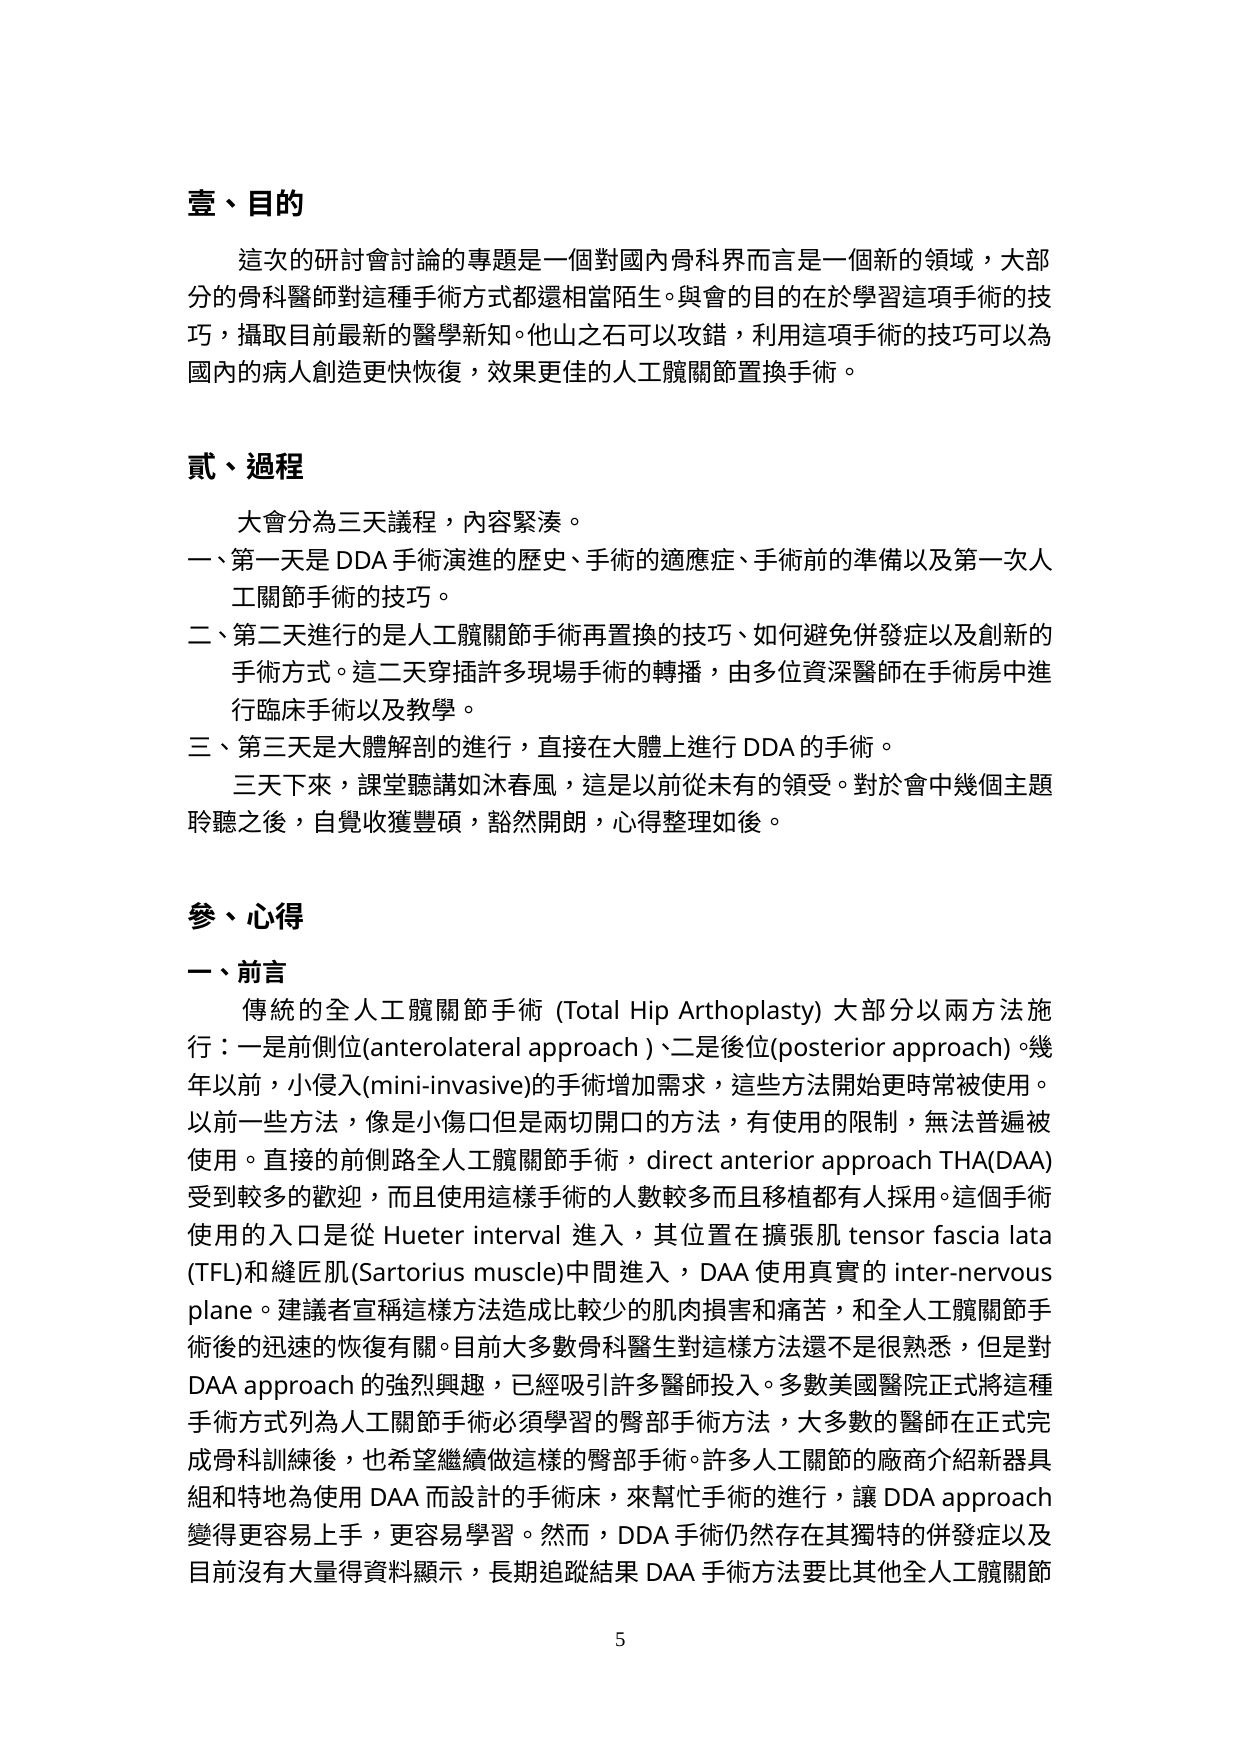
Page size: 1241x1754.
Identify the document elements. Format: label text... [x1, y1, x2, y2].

text 參、心得 [187, 877, 1053, 952]
text 一、第一天是DDA手術演進的歷史、手術的適應症、手術前的準備以及第一次人工關節手術的技巧。 [187, 539, 1053, 614]
text 二、第二天進行的是人工髖關節手術再置換的技巧、如何避免併發症以及創新的手術方式。這二天穿插許多現場手術的轉播，由多位資深醫師在手術房中進行臨床手術以及教學。 [187, 614, 1053, 727]
text 三、第三天是大體解剖的進行，直接在大體上進行DDA的手術。 [187, 727, 1053, 764]
text 國內的病人創造更快恢復，效果更佳的人工髖關節置換手術。 [187, 352, 1053, 389]
text 巧，攝取目前最新的醫學新知。他山之石可以攻錯，利用這項手術的技巧可以為 [187, 314, 1053, 352]
text 一、前言 [187, 952, 1053, 989]
text 行：一是前側位(anterolateral approach )、二是後位(posterior approach)。幾年以前，小侵入(mini-invasive)的手術增加需求，這些方法開始更時常被使用。以前一些方法，像是小傷口但是兩切開口的方法，有使用的限制，無法普遍被使用。直接的前側路全人工髖關節手術，direct anterior approach THA(DAA) 受到較多的歡迎，而且使用這樣手術的人數較多而且移植都有人採用。這個手術使用的入口是從Hueter interval 進入，其位置在擴張肌tensor fascia lata (TFL)和縫匠肌(Sartorius muscle)中間進入，DAA使用真實的inter-nervous plane。建議者宣稱這樣方法造成比較少的肌肉損害和痛苦，和全人工髖關節手術後的迅速的恢復有關。目前大多數骨科醫生對這樣方法還不是很熟悉，但是對DAA approach的強烈興趣，已經吸引許多醫師投入。多數美國醫院正式將這種手術方式列為人工關節手術必須學習的臀部手術方法，大多數的醫師在正式完成骨科訓練後，也希望繼續做這樣的臀部手術。許多人工關節的廠商介紹新器具組和特地為使用 DAA 而設計的手術床，來幫忙手術的進行，讓DDA approach變得更容易上手，更容易學習。然而，DDA手術仍然存在其獨特的併發症以及目前沒有大量得資料顯示，長期追蹤結果 DAA 手術方法要比其他全人工髖關節 [187, 1027, 1053, 1589]
text 貳、過程 [187, 427, 1053, 502]
text 壹、目的 [187, 164, 1053, 239]
text 大會分為三天議程，內容緊湊。 [187, 502, 1053, 539]
text 傳統的全人工髖關節手術 (Total Hip Arthoplasty) 大部分以兩方法施 [187, 989, 1053, 1027]
text 三天下來，課堂聽講如沐春風，這是以前從未有的領受。對於會中幾個主題，聆聽之後，自覺收獲豐碩，豁然開朗，心得整理如後。 [187, 764, 1053, 839]
text 這次的研討會討論的專題是一個對國內骨科界而言是一個新的領域，大部分的骨科醫師對這種手術方式都還相當陌生。與會的目的在於學習這項手術的技 [187, 239, 1053, 314]
